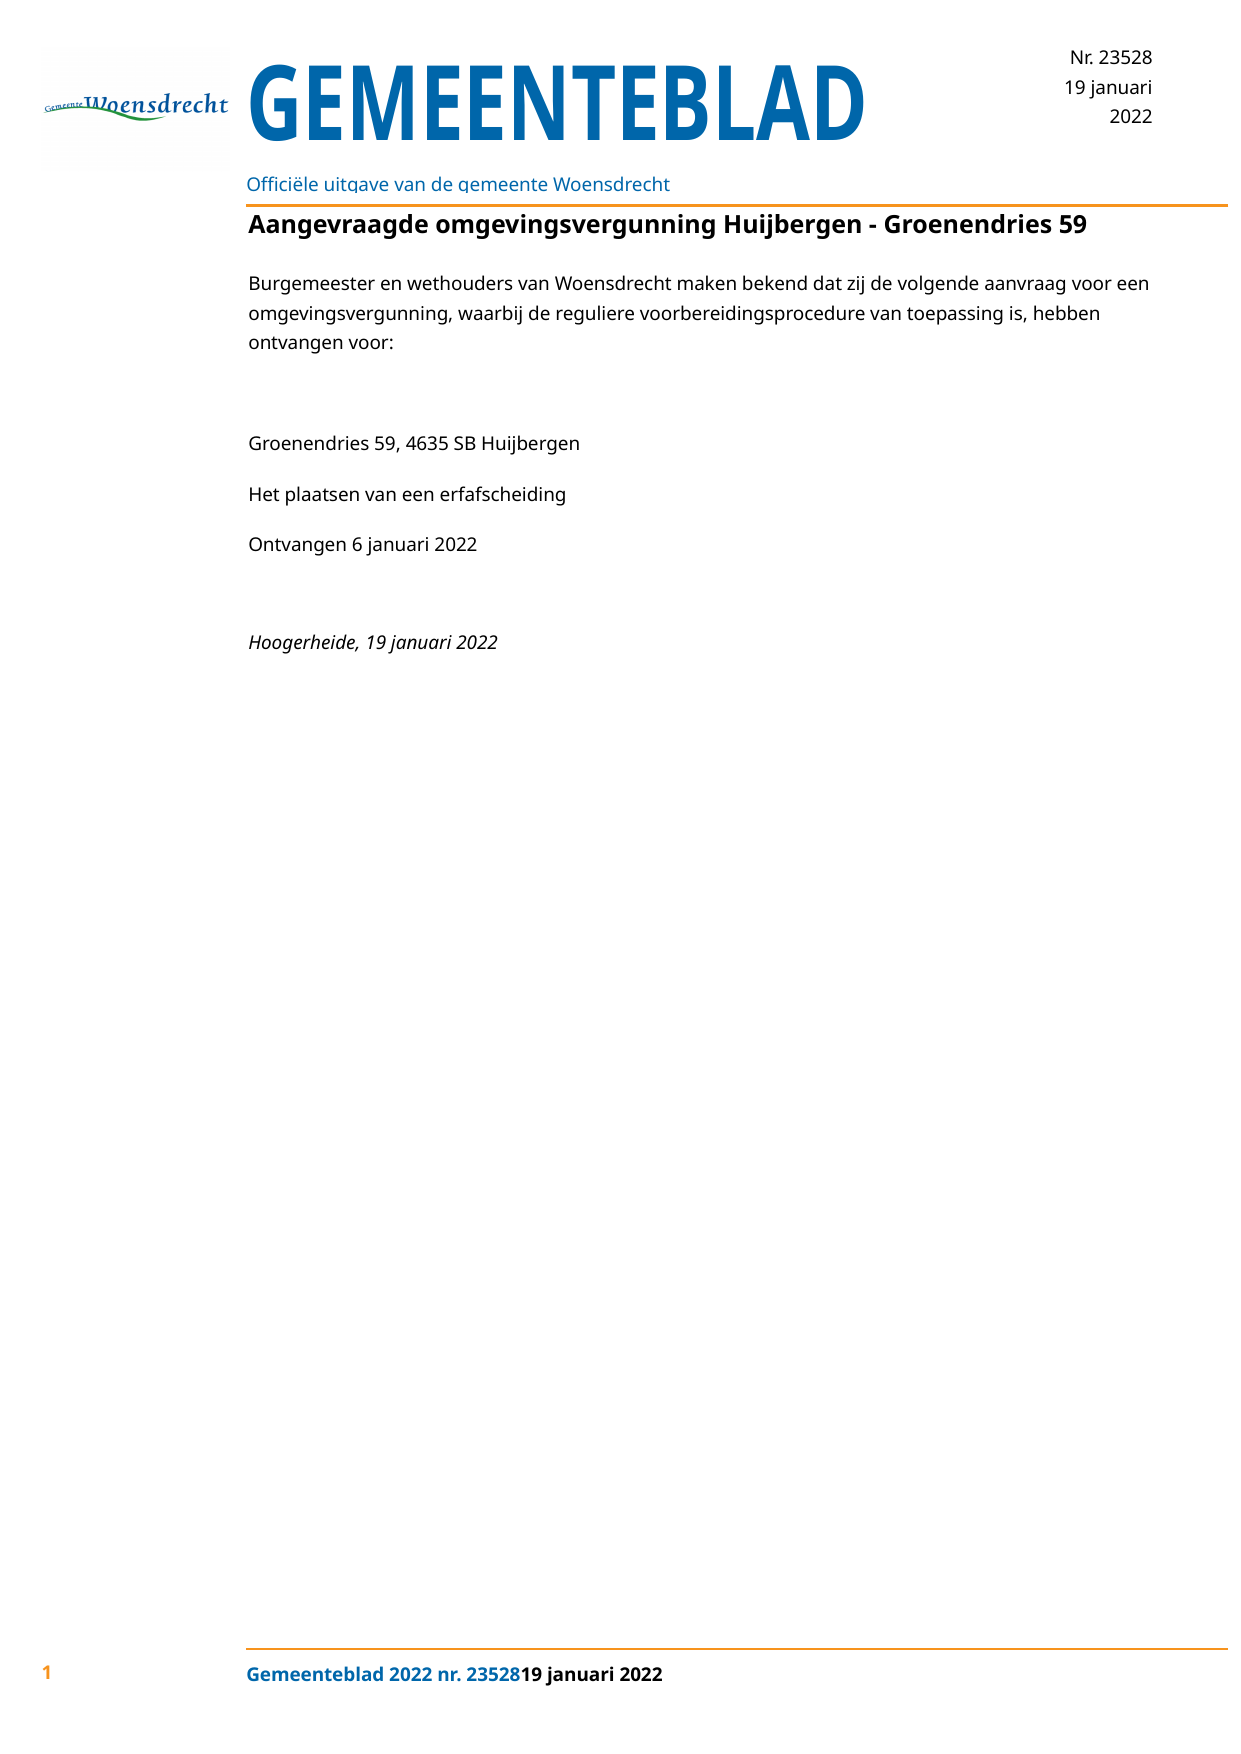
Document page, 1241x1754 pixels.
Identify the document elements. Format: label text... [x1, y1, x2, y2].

text Ontvangen 6 januari 2022 [248, 531, 1152, 557]
text Het plaatsen van een erfafscheiding [248, 481, 1152, 506]
text Hoogerheide, 19 januari 2022 [248, 629, 1152, 655]
text Groenendries 59, 4635 SB Huijbergen [248, 430, 1152, 456]
text Burgemeester en wethouders van Woensdrecht maken bekend dat zij de volgende aanvraag voor een omgevingsvergunning, waarbij de reguliere voorbereidingsprocedure van toepassing is, hebben ontvangen voor: [248, 270, 1152, 355]
picture [41, 47, 231, 172]
text Aangevraagde omgevingsvergunning Huijbergen - Groenendries 59 [248, 207, 1152, 241]
